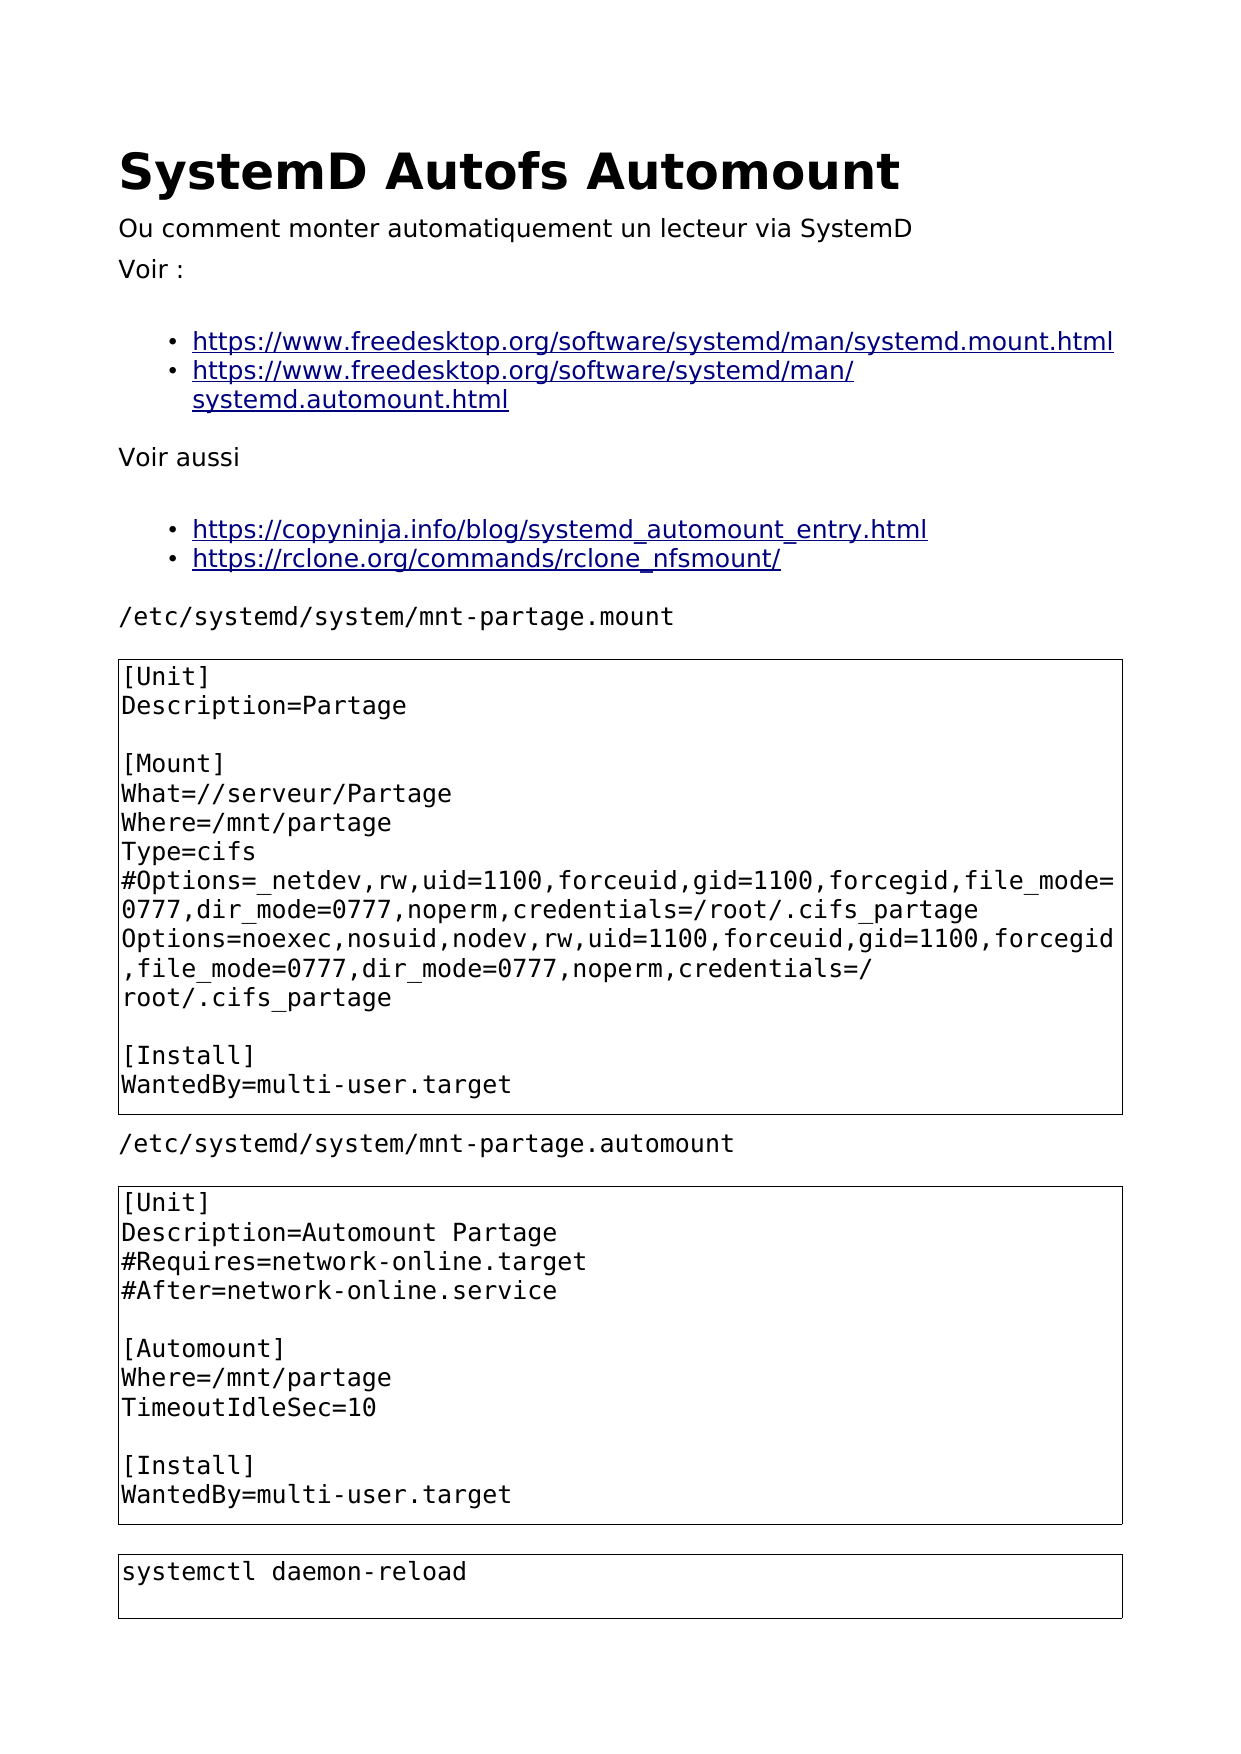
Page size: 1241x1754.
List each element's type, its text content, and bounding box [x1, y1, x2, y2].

table_header systemctl daemon-reload [119, 1555, 1122, 1618]
text /etc/systemd/system/mnt-partage.mount [118, 603, 1122, 632]
list https://www.freedesktop.org/software/systemd/man/systemd.automount.html [177, 356, 1122, 414]
text Voir aussi [118, 444, 1122, 473]
text Ou comment monter automatiquement un lecteur via SystemD [118, 214, 1122, 243]
list https://www.freedesktop.org/software/systemd/man/systemd.mount.html [177, 327, 1122, 356]
list https://rclone.org/commands/rclone_nfsmount/ [177, 544, 1122, 573]
text /etc/systemd/system/mnt-partage.automount [118, 1129, 1122, 1158]
subtitle SystemD Autofs Automount [118, 143, 1122, 201]
text Voir : [118, 256, 1122, 285]
table_header [Unit] Description=Partage [Mount] What=//serveur/Partage Where=/mnt/partage Type=cifs #Options=_netdev,rw,uid=1100,forceuid,gid=1100,forcegid,file_mode=0777,dir_mode=0777,noperm,credentials=/root/.cifs_partage Options=noexec,nosuid,nodev,rw,uid=1100,forceuid,gid=1100,forcegid,file_mode=0777,dir_mode=0777,noperm,credentials=/root/.cifs_partage [Install] WantedBy=multi-user.target [119, 660, 1122, 1114]
list https://copyninja.info/blog/systemd_automount_entry.html [177, 515, 1122, 544]
table_header [Unit] Description=Automount Partage #Requires=network-online.target #After=network-online.service [Automount] Where=/mnt/partage TimeoutIdleSec=10 [Install] WantedBy=multi-user.target [119, 1187, 1122, 1524]
